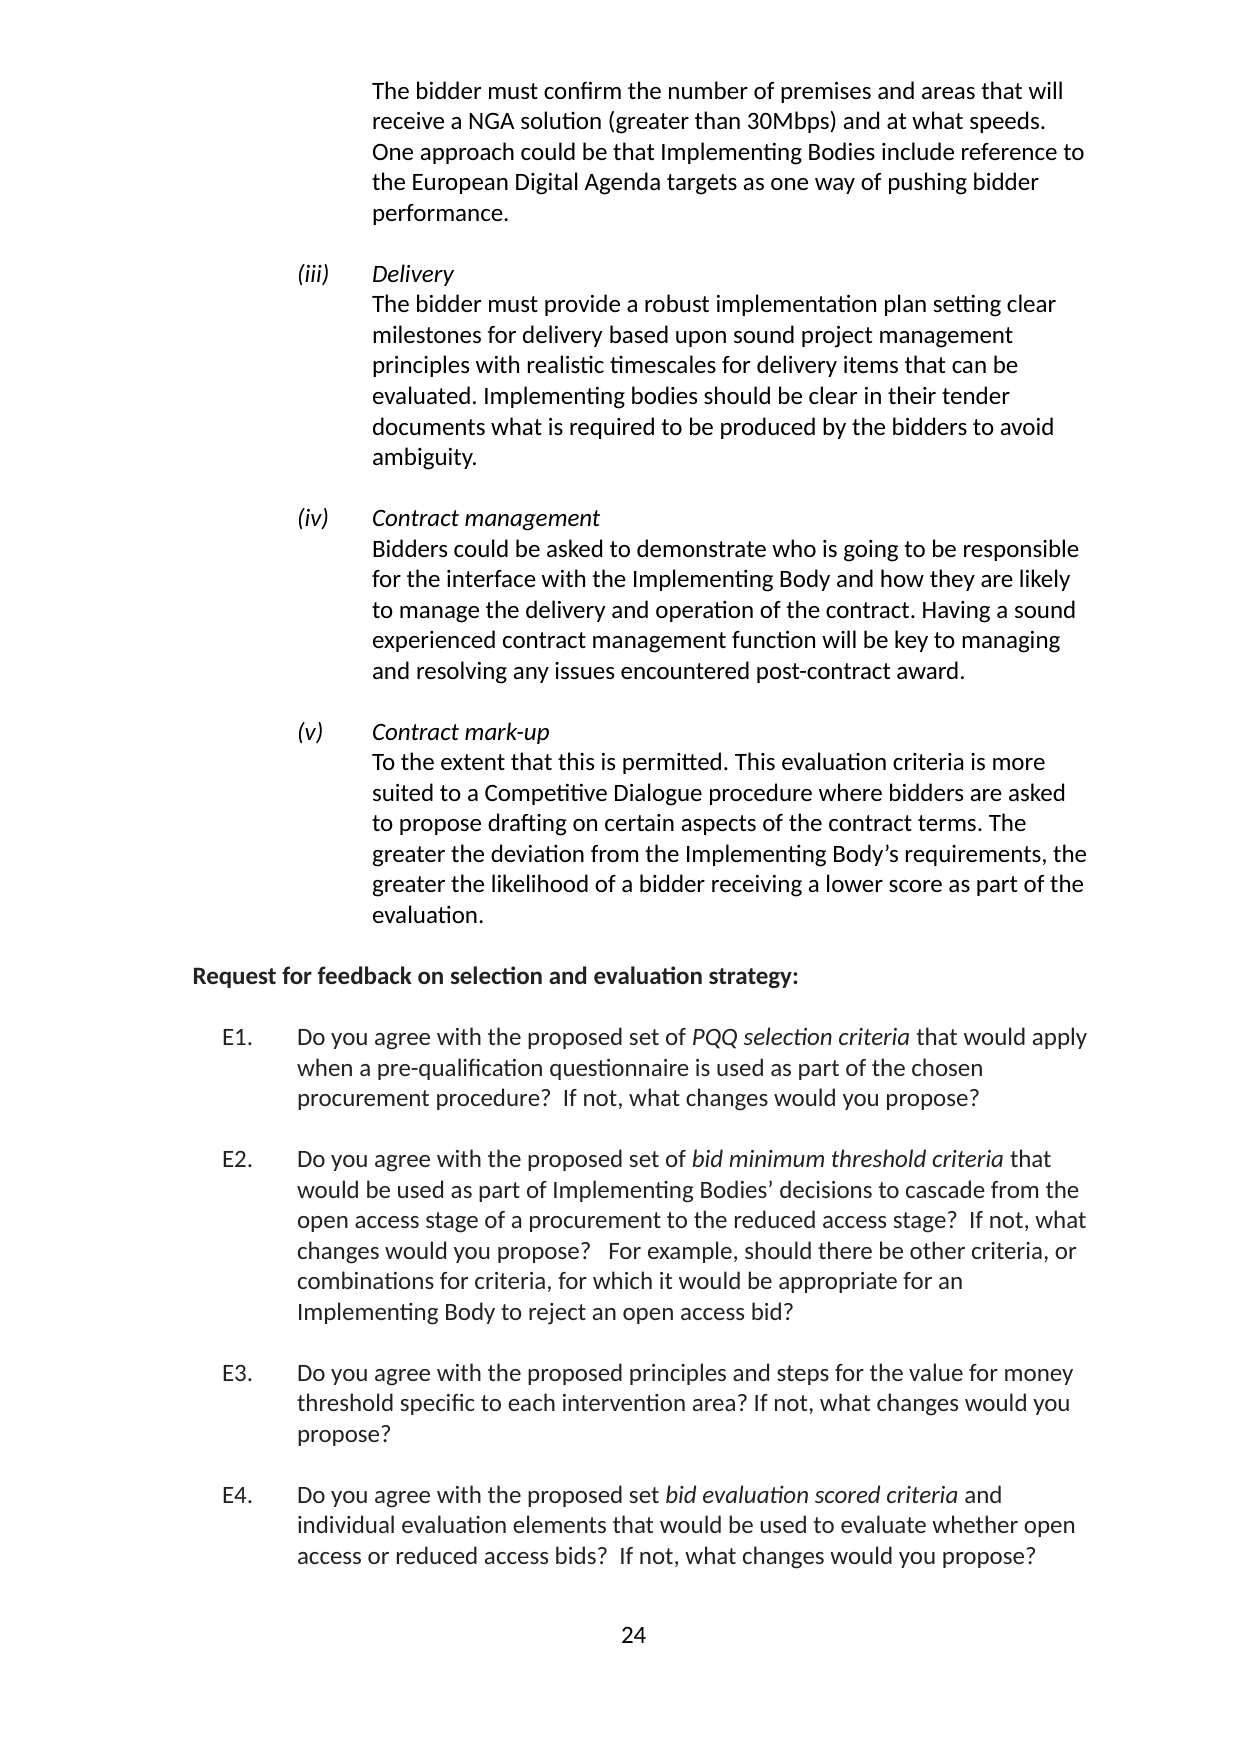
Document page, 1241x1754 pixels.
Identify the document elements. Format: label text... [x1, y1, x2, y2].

text The bidder must confirm the number of premises and areas that will receive a NGA solution (greater than 30Mbps) and at what speeds. One approach could be that Implementing Bodies include reference to the European Digital Agenda targets as one way of pushing bidder performance. [372, 75, 1090, 228]
text To the extent that this is permitted. This evaluation criteria is more suited to a Competitive Dialogue procedure where bidders are asked to propose drafting on certain aspects of the contract terms. The greater the deviation from the Implementing Body’s requirements, the greater the likelihood of a bidder receiving a lower score as part of the evaluation. [372, 746, 1090, 929]
text Bidders could be asked to demonstrate who is going to be responsible for the interface with the Implementing Body and how they are likely to manage the delivery and operation of the contract. Having a sound experienced contract management function will be key to managing and resolving any issues encountered post-contract award. [372, 533, 1090, 685]
text E4. Do you agree with the proposed set bid evaluation scored criteria and individual evaluation elements that would be used to evaluate whether open access or reduced access bids? If not, what changes would you propose? [222, 1479, 1090, 1571]
text Request for feedback on selection and evaluation strategy: [147, 960, 1090, 991]
text (iii) Delivery [222, 258, 1090, 289]
text (iv) Contract management [222, 502, 1090, 533]
text E2. Do you agree with the proposed set of bid minimum threshold criteria that would be used as part of Implementing Bodies’ decisions to cascade from the open access stage of a procurement to the reduced access stage? If not, what changes would you propose? For example, should there be other criteria, or combinations for criteria, for which it would be appropriate for an Implementing Body to reject an open access bid? [222, 1143, 1090, 1326]
text (v) Contract mark-up [297, 716, 1090, 746]
text E1. Do you agree with the proposed set of PQQ selection criteria that would apply when a pre-qualification questionnaire is used as part of the chosen procurement procedure? If not, what changes would you propose? [222, 1021, 1090, 1113]
text The bidder must provide a robust implementation plan setting clear milestones for delivery based upon sound project management principles with realistic timescales for delivery items that can be evaluated. Implementing bodies should be clear in their tender documents what is required to be produced by the bidders to avoid ambiguity. [372, 289, 1090, 472]
text E3. Do you agree with the proposed principles and steps for the value for money threshold specific to each intervention area? If not, what changes would you propose? [222, 1357, 1090, 1448]
